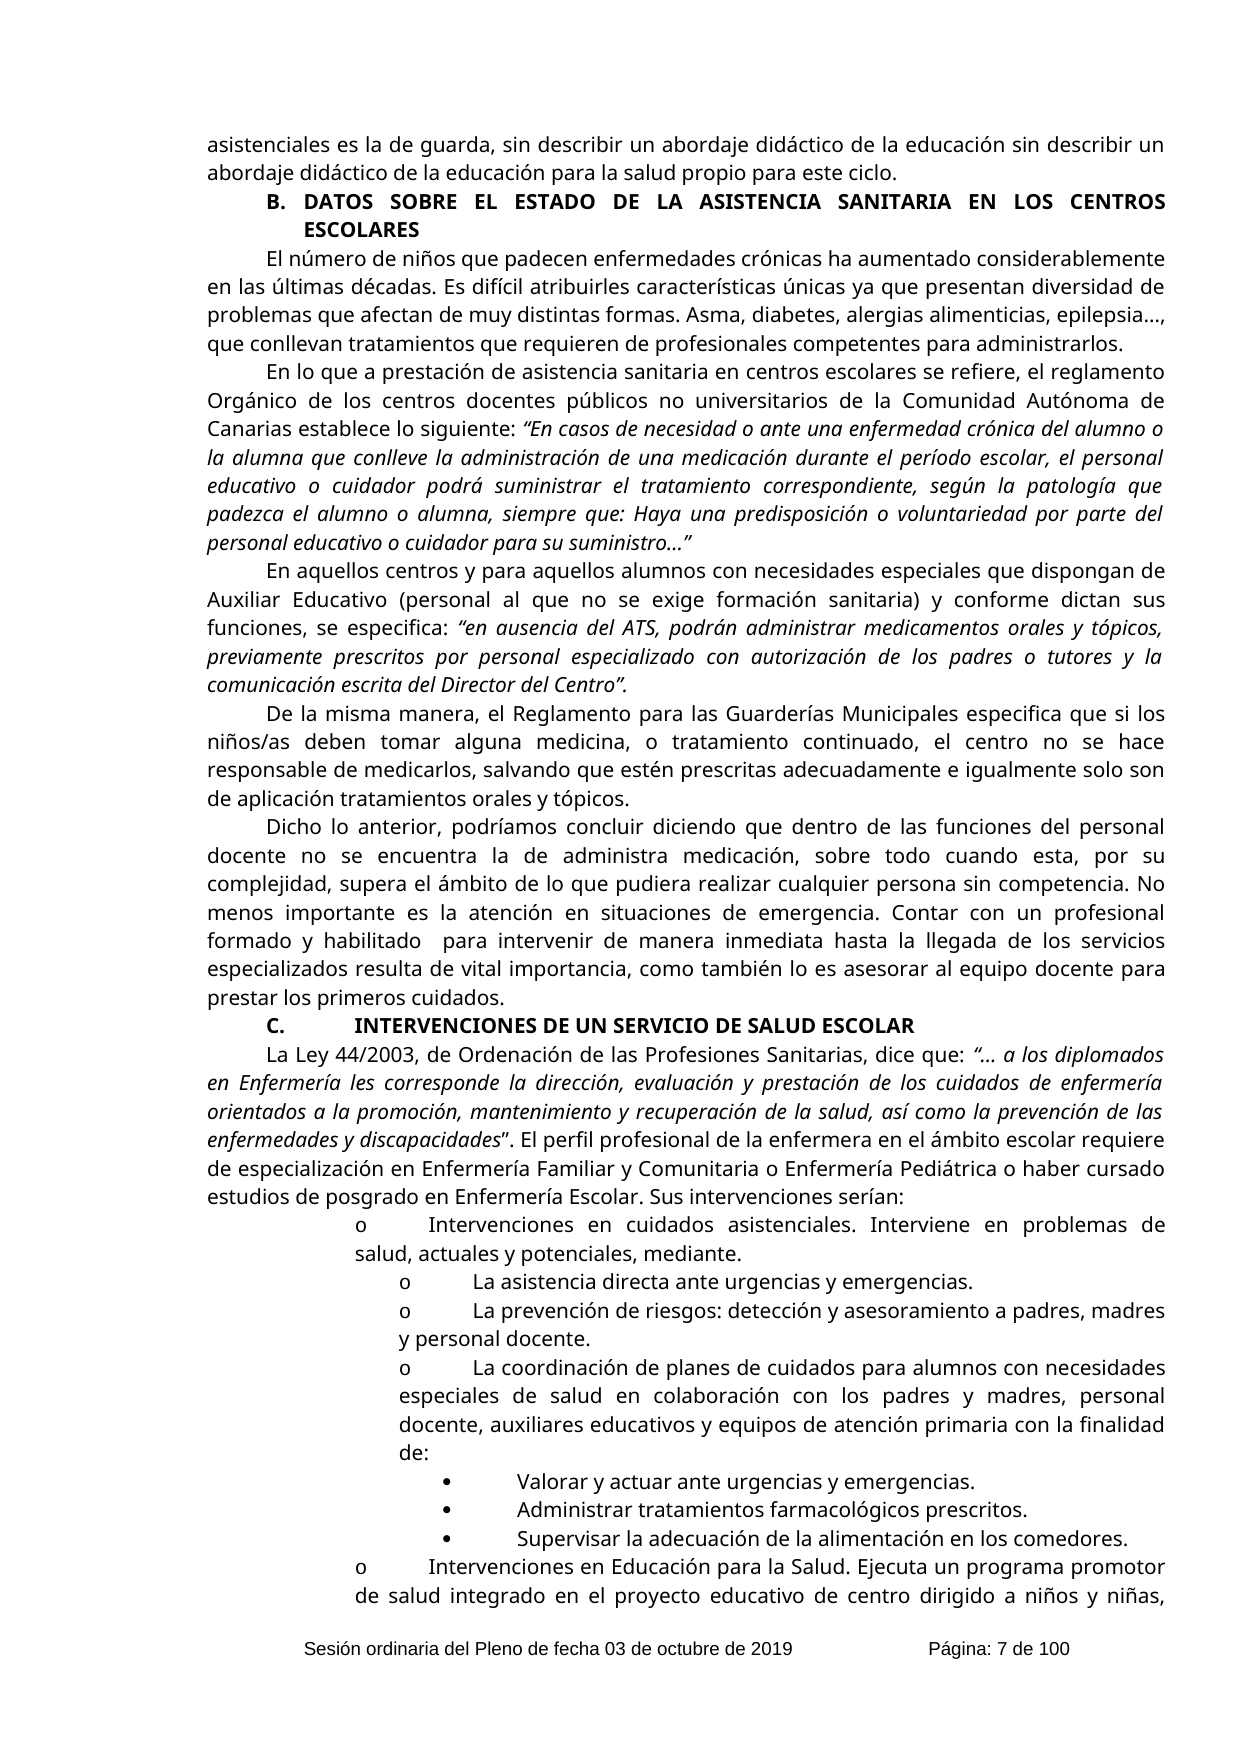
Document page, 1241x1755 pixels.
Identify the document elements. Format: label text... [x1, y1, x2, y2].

text C. INTERVENCIONES DE UN SERVICIO DE SALUD ESCOLAR [207, 1011, 1167, 1040]
list La coordinación de planes de cuidados para alumnos con necesidades especiales de salud en colaboración con los padres y madres, personal docente, auxiliares educativos y equipos de atención primaria con la finalidad de: [399, 1353, 1167, 1467]
list Valorar y actuar ante urgencias y emergencias. [443, 1467, 1167, 1495]
list DATOS SOBRE EL ESTADO DE LA ASISTENCIA SANITARIA EN LOS CENTROS ESCOLARES [266, 187, 1167, 244]
list Supervisar la adecuación de la alimentación en los comedores. [443, 1524, 1167, 1552]
text El número de niños que padecen enfermedades crónicas ha aumentado considerablemente en las últimas décadas. Es difícil atribuirles características únicas ya que presentan diversidad de problemas que afectan de muy distintas formas. Asma, diabetes, alergias alimenticias, epilepsia…, que conllevan tratamientos que requieren de profesionales competentes para administrarlos. [207, 244, 1167, 357]
text En aquellos centros y para aquellos alumnos con necesidades especiales que dispongan de Auxiliar Educativo (personal al que no se exige formación sanitaria) y conforme dictan sus funciones, se especifica: “en ausencia del ATS, podrán administrar medicamentos orales y tópicos, previamente prescritos por personal especializado con autorización de los padres o tutores y la comunicación escrita del Director del Centro”. [207, 556, 1167, 699]
list La prevención de riesgos: detección y asesoramiento a padres, madres y personal docente. [399, 1296, 1167, 1353]
text La Ley 44/2003, de Ordenación de las Profesiones Sanitarias, dice que: “… a los diplomados en Enfermería les corresponde la dirección, evaluación y prestación de los cuidados de enfermería orientados a la promoción, mantenimiento y recuperación de la salud, así como la prevención de las enfermedades y discapacidades”. El perfil profesional de la enfermera en el ámbito escolar requiere de especialización en Enfermería Familiar y Comunitaria o Enfermería Pediátrica o haber cursado estudios de posgrado en Enfermería Escolar. Sus intervenciones serían: [207, 1040, 1167, 1211]
list Intervenciones en Educación para la Salud. Ejecuta un programa promotor de salud integrado en el proyecto educativo de centro dirigido a niños y niñas, [354, 1552, 1167, 1609]
list La asistencia directa ante urgencias y emergencias. [399, 1267, 1167, 1296]
list Administrar tratamientos farmacológicos prescritos. [443, 1495, 1167, 1524]
text De la misma manera, el Reglamento para las Guarderías Municipales especifica que si los niños/as deben tomar alguna medicina, o tratamiento continuado, el centro no se hace responsable de medicarlos, salvando que estén prescritas adecuadamente e igualmente solo son de aplicación tratamientos orales y tópicos. [207, 699, 1167, 812]
text En lo que a prestación de asistencia sanitaria en centros escolares se refiere, el reglamento Orgánico de los centros docentes públicos no universitarios de la Comunidad Autónoma de Canarias establece lo siguiente: “En casos de necesidad o ante una enfermedad crónica del alumno o la alumna que conlleve la administración de una medicación durante el período escolar, el personal educativo o cuidador podrá suministrar el tratamiento correspondiente, según la patología que padezca el alumno o alumna, siempre que: Haya una predisposición o voluntariedad por parte del personal educativo o cuidador para su suministro…” [207, 357, 1167, 556]
text Dicho lo anterior, podríamos concluir diciendo que dentro de las funciones del personal docente no se encuentra la de administra medicación, sobre todo cuando esta, por su complejidad, supera el ámbito de lo que pudiera realizar cualquier persona sin competencia. No menos importante es la atención en situaciones de emergencia. Contar con un profesional formado y habilitado para intervenir de manera inmediata hasta la llegada de los servicios especializados resulta de vital importancia, como también lo es asesorar al equipo docente para prestar los primeros cuidados. [207, 812, 1167, 1011]
list Intervenciones en cuidados asistenciales. Interviene en problemas de salud, actuales y potenciales, mediante. [354, 1211, 1167, 1267]
text asistenciales es la de guarda, sin describir un abordaje didáctico de la educación sin describir un abordaje didáctico de la educación para la salud propio para este ciclo. [207, 130, 1167, 187]
